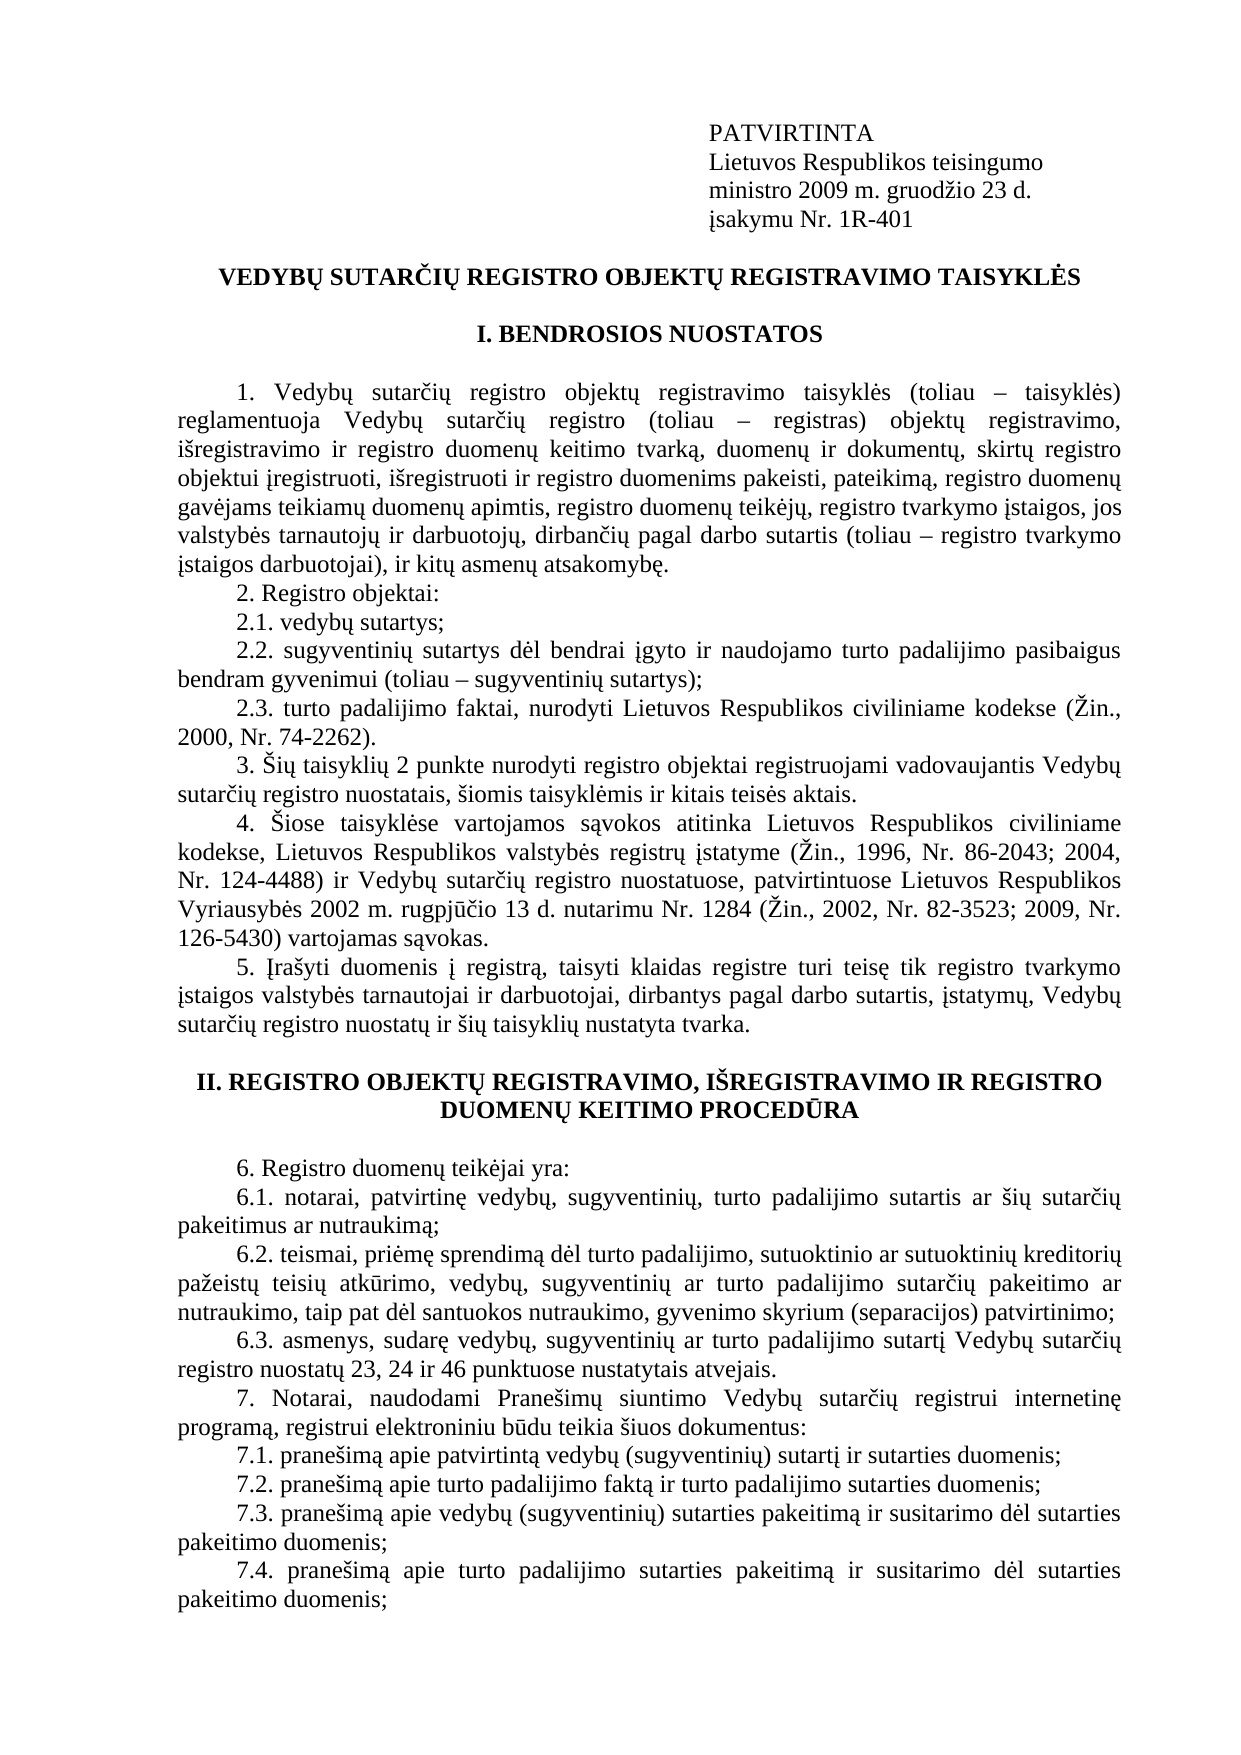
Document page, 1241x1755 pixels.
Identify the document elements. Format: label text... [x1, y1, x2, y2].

text 2.1. vedybų sutartys; [177, 607, 1122, 636]
text įsakymu Nr. 1R-401 [177, 204, 1122, 233]
text 7.1. pranešimą apie patvirtintą vedybų (sugyventinių) sutartį ir sutarties duomenis; [177, 1441, 1122, 1469]
text 6.3. asmenys, sudarę vedybų, sugyventinių ar turto padalijimo sutartį Vedybų sutarčių registro nuostatų 23, 24 ir 46 punktuose nustatytais atvejais. [177, 1326, 1122, 1383]
text Lietuvos Respublikos teisingumo [177, 147, 1122, 176]
text 2.3. turto padalijimo faktai, nurodyti Lietuvos Respublikos civiliniame kodekse (Žin., 2000, Nr. 74-2262). [177, 693, 1122, 751]
text 7.2. pranešimą apie turto padalijimo faktą ir turto padalijimo sutarties duomenis; [177, 1469, 1122, 1498]
text ministro 2009 m. gruodžio 23 d. [177, 176, 1122, 204]
text VEDYBŲ SUTARČIŲ REGISTRO OBJEKTŲ REGISTRAVIMO TAISYKLĖS [177, 262, 1122, 291]
text 3. Šių taisyklių 2 punkte nurodyti registro objektai registruojami vadovaujantis Vedybų sutarčių registro nuostatais, šiomis taisyklėmis ir kitais teisės aktais. [177, 751, 1122, 808]
text 6. Registro duomenų teikėjai yra: [177, 1153, 1122, 1182]
text 5. Įrašyti duomenis į registrą, taisyti klaidas registre turi teisę tik registro tvarkymo įstaigos valstybės tarnautojai ir darbuotojai, dirbantys pagal darbo sutartis, įstatymų, Vedybų sutarčių registro nuostatų ir šių taisyklių nustatyta tvarka. [177, 952, 1122, 1038]
text 1. Vedybų sutarčių registro objektų registravimo taisyklės (toliau – taisyklės) reglamentuoja Vedybų sutarčių registro (toliau – registras) objektų registravimo, išregistravimo ir registro duomenų keitimo tvarką, duomenų ir dokumentų, skirtų registro objektui įregistruoti, išregistruoti ir registro duomenims pakeisti, pateikimą, registro duomenų gavėjams teikiamų duomenų apimtis, registro duomenų teikėjų, registro tvarkymo įstaigos, jos valstybės tarnautojų ir darbuotojų, dirbančių pagal darbo sutartis (toliau – registro tvarkymo įstaigos darbuotojai), ir kitų asmenų atsakomybę. [177, 377, 1122, 578]
text PATVIRTINTA [709, 118, 1122, 147]
text 2. Registro objektai: [177, 578, 1122, 607]
text I. BENDROSIOS NUOSTATOS [177, 319, 1122, 348]
text 2.2. sugyventinių sutartys dėl bendrai įgyto ir naudojamo turto padalijimo pasibaigus bendram gyvenimui (toliau – sugyventinių sutartys); [177, 636, 1122, 693]
text 6.2. teismai, priėmę sprendimą dėl turto padalijimo, sutuoktinio ar sutuoktinių kreditorių pažeistų teisių atkūrimo, vedybų, sugyventinių ar turto padalijimo sutarčių pakeitimo ar nutraukimo, taip pat dėl santuokos nutraukimo, gyvenimo skyrium (separacijos) patvirtinimo; [177, 1239, 1122, 1326]
text II. REGISTRO OBJEKTŲ REGISTRAVIMO, IŠREGISTRAVIMO IR REGISTRO DUOMENŲ KEITIMO PROCEDŪRA [177, 1067, 1122, 1124]
text 7. Notarai, naudodami Pranešimų siuntimo Vedybų sutarčių registrui internetinę programą, registrui elektroniniu būdu teikia šiuos dokumentus: [177, 1383, 1122, 1441]
text 6.1. notarai, patvirtinę vedybų, sugyventinių, turto padalijimo sutartis ar šių sutarčių pakeitimus ar nutraukimą; [177, 1182, 1122, 1239]
text 7.3. pranešimą apie vedybų (sugyventinių) sutarties pakeitimą ir susitarimo dėl sutarties pakeitimo duomenis; [177, 1498, 1122, 1556]
text 7.4. pranešimą apie turto padalijimo sutarties pakeitimą ir susitarimo dėl sutarties pakeitimo duomenis; [177, 1556, 1122, 1613]
text 4. Šiose taisyklėse vartojamos sąvokos atitinka Lietuvos Respublikos civiliniame kodekse, Lietuvos Respublikos valstybės registrų įstatyme (Žin., 1996, Nr. 86-2043; 2004, Nr. 124-4488) ir Vedybų sutarčių registro nuostatuose, patvirtintuose Lietuvos Respublikos Vyriausybės 2002 m. rugpjūčio 13 d. nutarimu Nr. 1284 (Žin., 2002, Nr. 82-3523; 2009, Nr. 126-5430) vartojamas sąvokas. [177, 808, 1122, 952]
